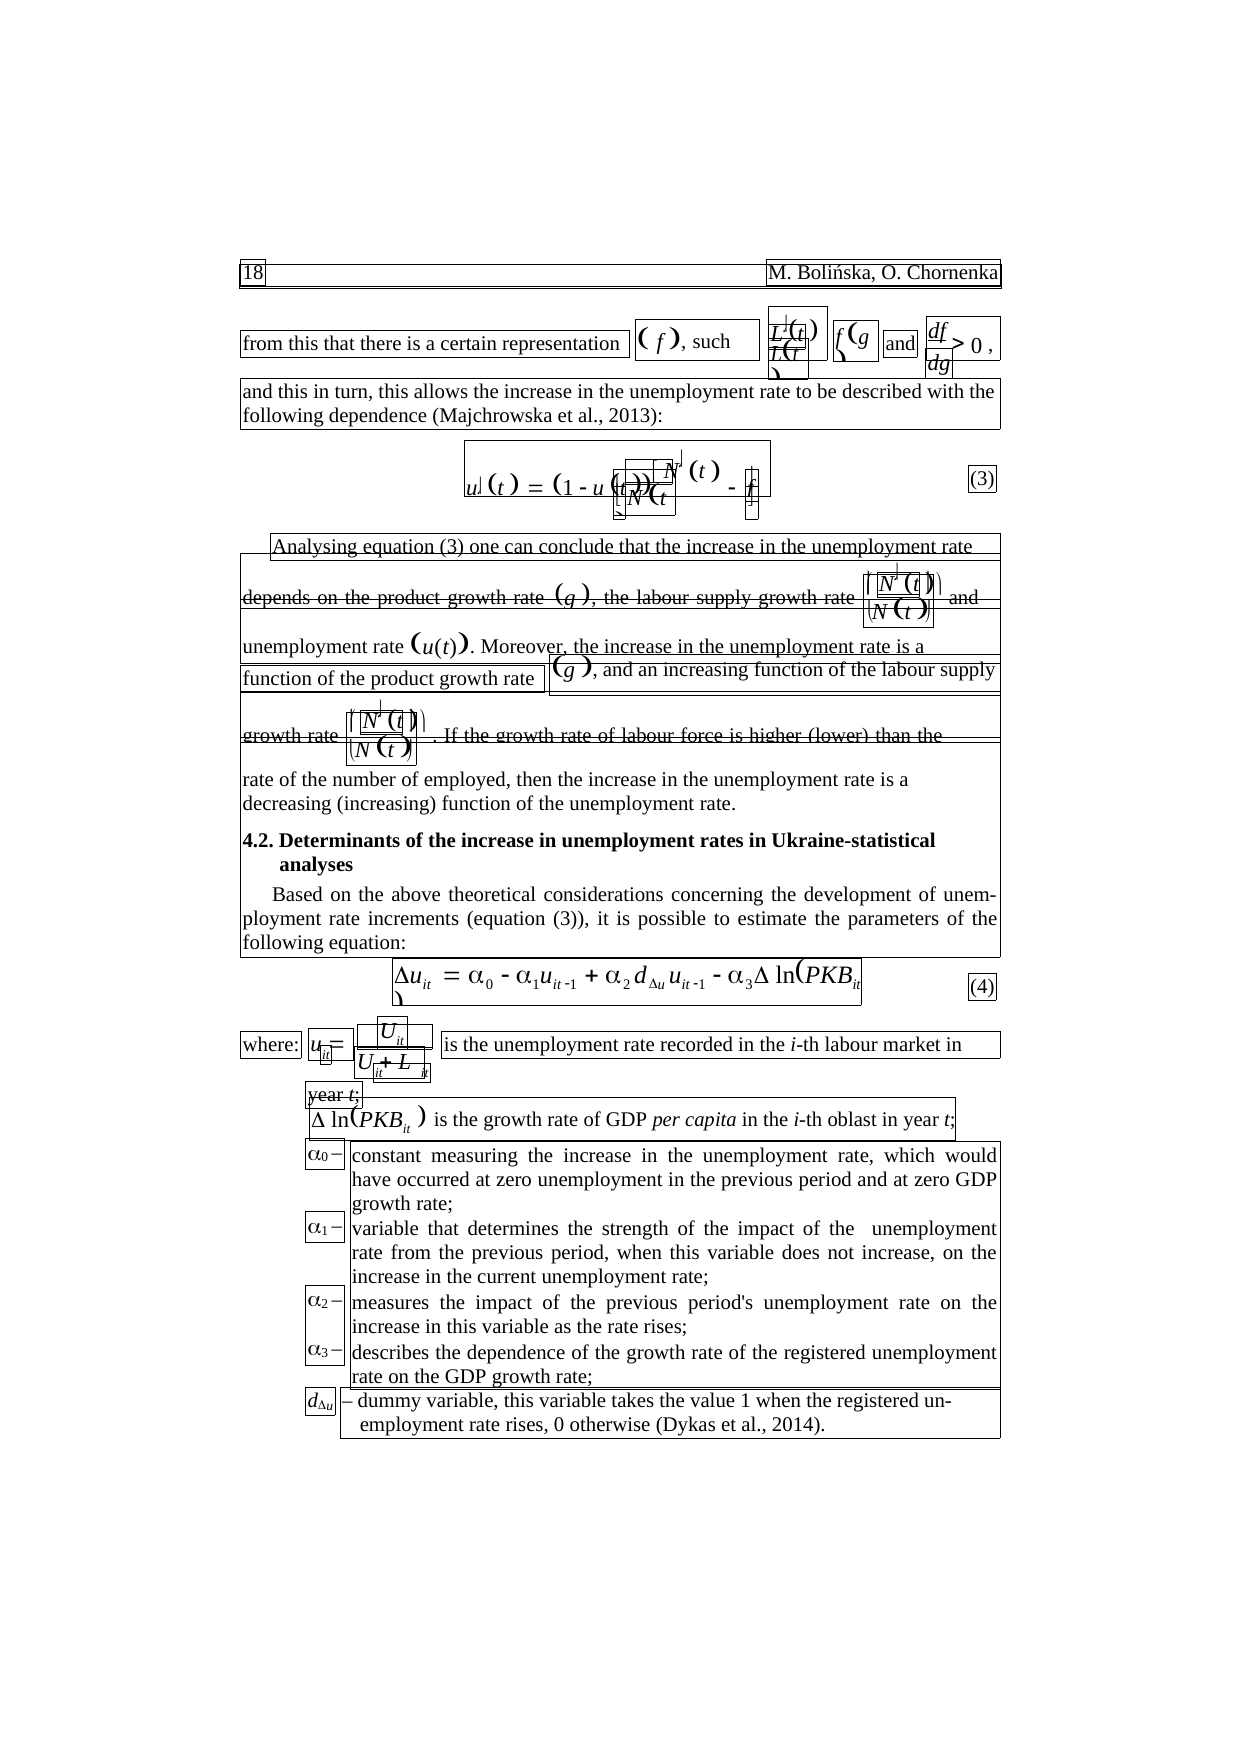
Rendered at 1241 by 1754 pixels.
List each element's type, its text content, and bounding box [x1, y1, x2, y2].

text M. Bolińska, O. Chornenka [768, 265, 999, 284]
text Lɺt   [770, 325, 791, 338]
text Lɺt   [792, 325, 805, 338]
text – dummy variable, this variable takes the value 1 when the registered un- employment rate rises, 0 otherwise (Dykas et al., 2014). [342, 1388, 1000, 1436]
text describes the dependence of the growth rate of the registered unemployment rate on the GDP growth rate; [352, 1340, 998, 1387]
text g , and an increasing function of the labour supply [552, 656, 1000, 684]
text du [307, 1388, 334, 1415]
text  f , such that [637, 321, 759, 360]
text from this that there is a certain representation [242, 331, 629, 355]
text  [747, 488, 758, 509]
text  [752, 471, 758, 486]
text  [747, 471, 751, 486]
text Uit [379, 1025, 407, 1046]
text uit  0  1uit 1  2 du uit 1  3 lnPKBit  [394, 960, 861, 1005]
text is the unemployment rate recorded in the i-th labour market in [444, 1032, 1000, 1056]
text rate of the number of employed, then the increase in the unemployment rate is a decreasing (increasing) function of the unemployment rate. [242, 767, 1000, 815]
text measures the impact of the previous period's unemployment rate on the increase in this variable as the rate rises; [352, 1290, 998, 1338]
text and [885, 331, 917, 355]
text  lnPKBit  is the growth rate of GDP per capita in the i-th oblast in year t; [311, 1099, 955, 1137]
text df  0 , [928, 317, 1000, 359]
text Lɺt   [770, 308, 827, 360]
text   [241, 601, 931, 627]
text 1 – [307, 1213, 344, 1240]
text f g  [835, 323, 878, 361]
text Analysing equation (3) one can conclude that the increase in the unemployment rate [272, 534, 999, 553]
text   [348, 739, 1000, 765]
text   [864, 577, 877, 596]
text  N t  [626, 471, 672, 484]
text where: [242, 1032, 301, 1056]
text it [322, 1046, 331, 1062]
text Lt  [787, 340, 805, 349]
text Lt  [770, 340, 788, 349]
text   [347, 714, 360, 734]
text 4.2. Determinants of the increase in unemployment rates in Ukraine-statistical analyses [242, 828, 938, 876]
text 3 – [307, 1336, 344, 1362]
text function of the product growth rate [242, 666, 544, 690]
text U  L [357, 1050, 424, 1074]
text   [361, 714, 402, 734]
text Lt  [770, 340, 808, 378]
text u  [310, 1030, 353, 1057]
text and this in turn, this allows the increase in the unemployment rate to be described with the following dependence (Majchrowska et al., 2013): [242, 379, 1000, 427]
text unemployment rate u(t). Moreover, the increase in the unemployment rate is a decreasing [242, 627, 1000, 663]
text growth rate  Nɺ t  . If the growth rate of labour force is higher (lower) than the growth [242, 693, 1000, 737]
text [768, 260, 999, 264]
text depends on the product growth rate g , the labour supply growth rate  Nɺ t  and the [242, 556, 1000, 599]
text  N t  [614, 471, 675, 514]
text Based on the above theoretical considerations concerning the development of unem- ployment rate increments (equation (3)), it is possible to estimate the parameters of the following equation: [242, 882, 998, 954]
text dg [927, 349, 952, 376]
text year t; [307, 1082, 362, 1097]
text   [920, 577, 933, 596]
text constant measuring the increase in the unemployment rate, which would have occurred at zero unemployment in the previous period and at zero GDP growth rate; [352, 1143, 998, 1215]
text [379, 1017, 407, 1024]
text [242, 260, 265, 264]
text (4) [970, 974, 996, 998]
text 0 – [307, 1140, 344, 1167]
text  [614, 488, 625, 509]
text 2 – [307, 1287, 344, 1313]
text it it [375, 1065, 430, 1080]
text 18 [242, 265, 265, 284]
text variable that determines the strength of the impact of the unemployment rate from the previous period, when this variable does not increase, on the increase in the current unemployment rate; [352, 1216, 998, 1288]
text uɺ t   1  u t  Nɺ t   f g  . [466, 443, 770, 496]
text (3) [970, 466, 996, 490]
text   [878, 577, 919, 596]
text   [403, 714, 416, 734]
